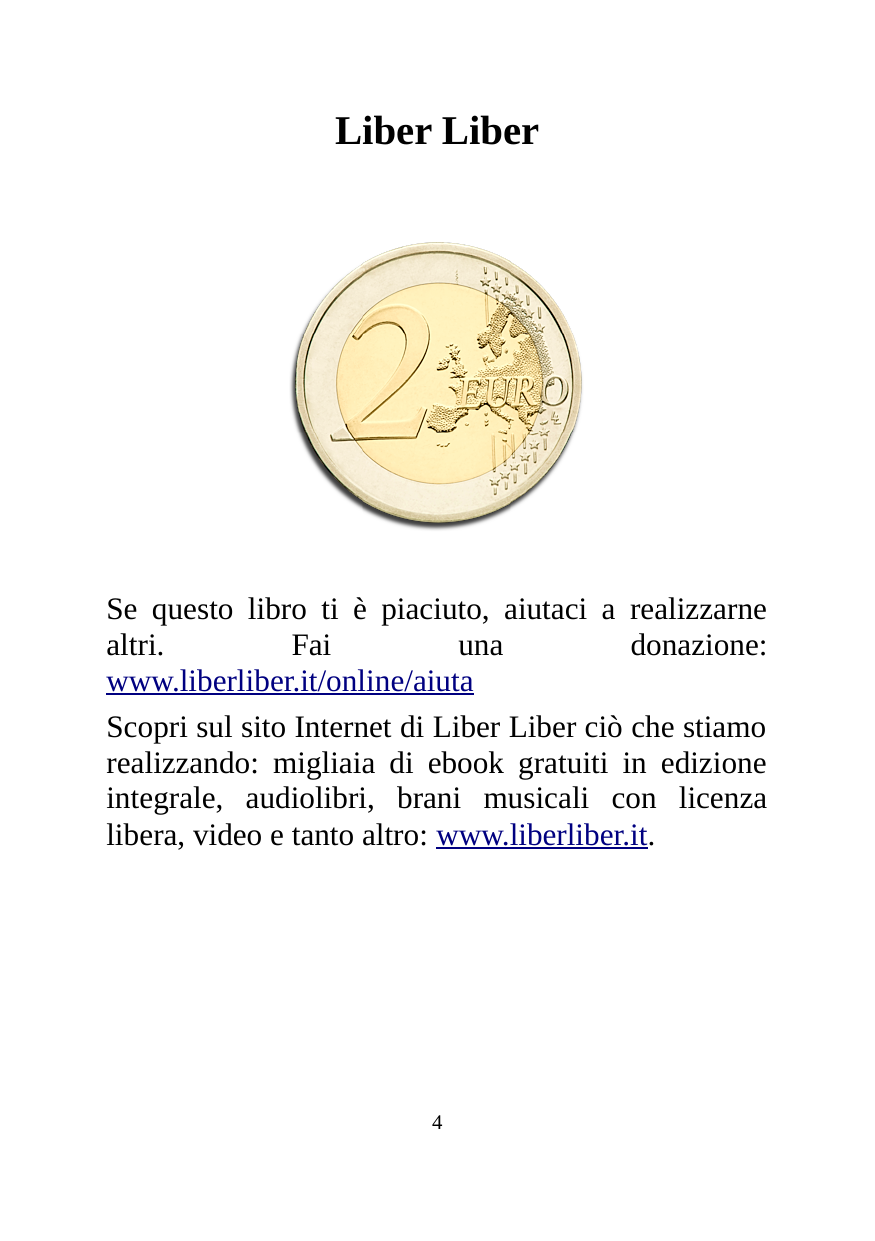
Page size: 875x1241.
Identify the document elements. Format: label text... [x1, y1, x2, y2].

text Se questo libro ti è piaciuto, aiutaci a realizzarne altri. Fai una donazione: www.liberliber.it/online/aiuta [106, 590, 768, 698]
subtitle Liber Liber [106, 106, 768, 153]
picture [289, 236, 585, 532]
text Scopri sul sito Internet di Liber Liber ciò che stiamo realizzando: migliaia di ebook gratuiti in edizione integrale, audiolibri, brani musicali con licenza libera, video e tanto altro: www.liberliber.it. [106, 708, 768, 852]
